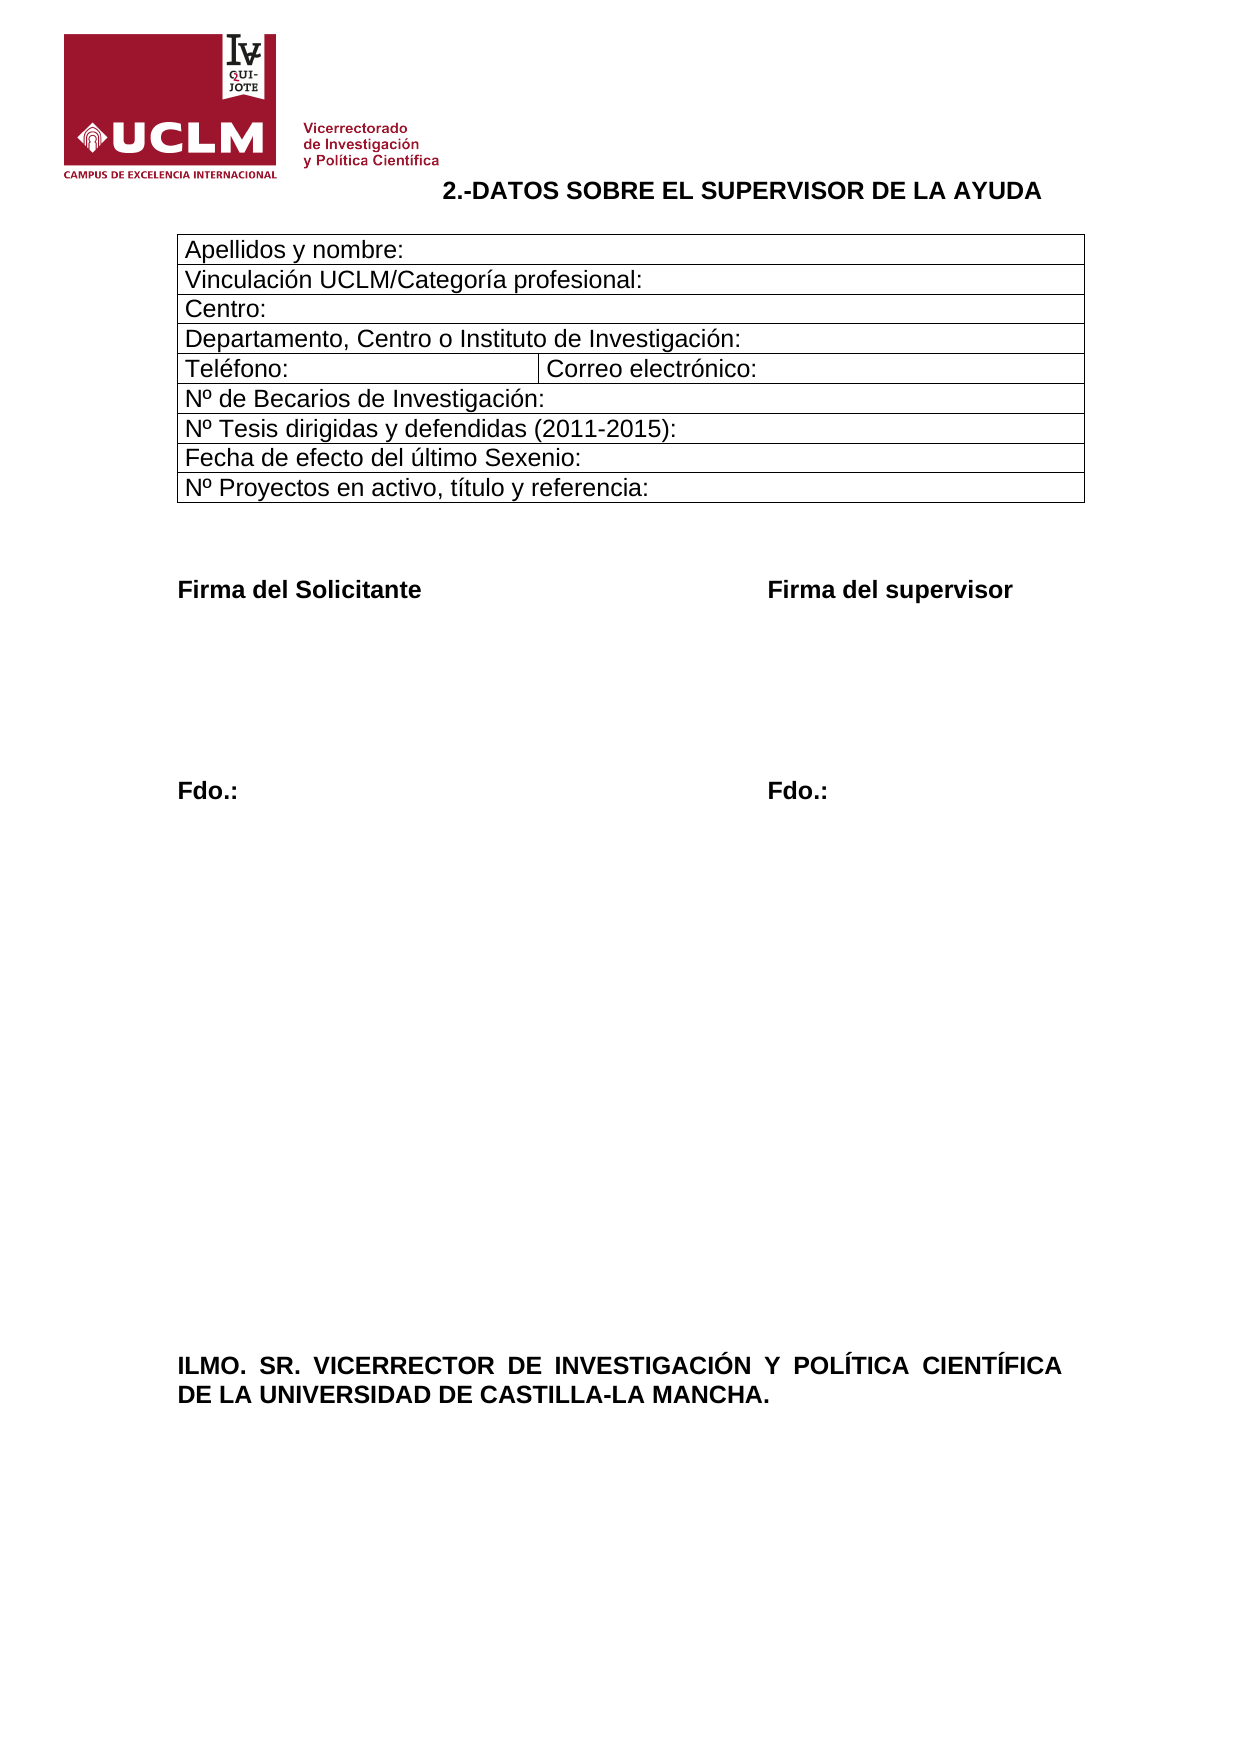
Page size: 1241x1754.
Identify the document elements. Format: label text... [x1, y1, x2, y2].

table_cell [631, 384, 1084, 413]
table_cell Correo electrónico: [539, 354, 1084, 383]
text ILMO. SR. VICERRECTOR DE INVESTIGACIÓN Y POLÍTICA CIENTÍFICA DE LA UNIVERSIDAD DE CASTILLA-LA MANCHA. [177, 1351, 1063, 1409]
table_cell Nº de Becarios de Investigación: [178, 384, 631, 413]
table_cell Nº Tesis dirigidas y defendidas (2011-2015): [178, 414, 1084, 442]
text Firma del Solicitante Firma del supervisor [177, 575, 1063, 604]
table_cell Nº Proyectos en activo, título y referencia: [178, 473, 1084, 502]
table_cell [631, 444, 1084, 472]
table_cell Teléfono: [178, 354, 538, 383]
subtitle 2.-DATOS SOBRE EL SUPERVISOR DE LA AYUDA [177, 176, 1063, 205]
table_cell Departamento, Centro o Instituto de Investigación: [178, 324, 1084, 353]
text Fdo.: Fdo.: [177, 776, 1063, 805]
table_cell Centro: [178, 295, 1084, 323]
table_cell Vinculación UCLM/Categoría profesional: [178, 265, 661, 293]
table_cell Fecha de efecto del último Sexenio: [178, 444, 631, 472]
table_header Apellidos y nombre: [178, 235, 1084, 264]
table_cell [661, 265, 1084, 293]
